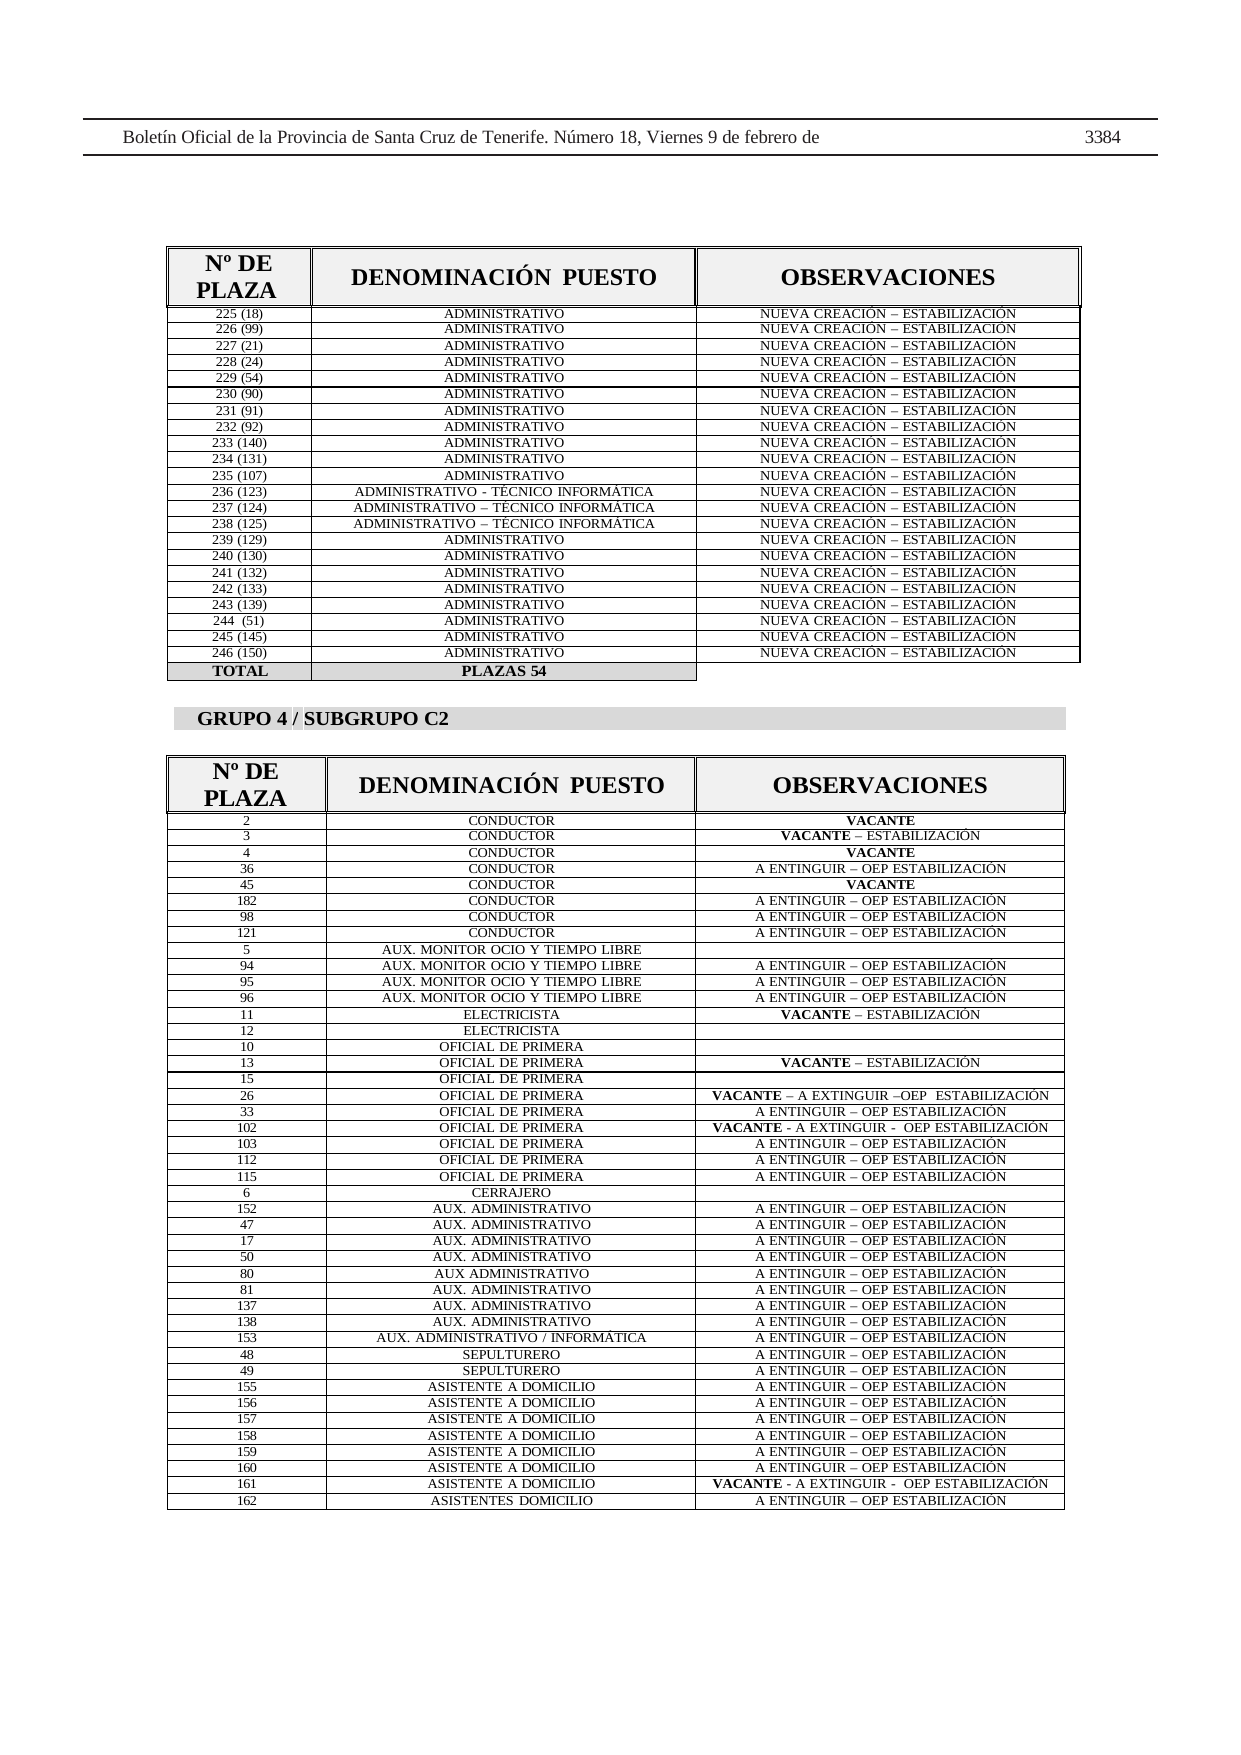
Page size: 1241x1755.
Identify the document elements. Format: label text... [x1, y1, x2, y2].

table_cell ASISTENTES DOMICILIO [327, 1494, 695, 1509]
table_cell 233 (140) [168, 436, 311, 451]
table_cell OFICIAL DE PRIMERA [327, 1154, 695, 1169]
table_cell ELECTRICISTA [327, 1024, 695, 1039]
table_cell 235 (107) [168, 468, 311, 484]
table_cell 245 (145) [168, 631, 311, 646]
table_cell 155 [168, 1380, 326, 1395]
table_cell A ENTINGUIR – OEP ESTABILIZACIÓN [696, 1413, 1064, 1428]
table_cell 241 (132) [168, 566, 311, 581]
table_cell NUEVA CREACIÓN – ESTABILIZACIÓN [697, 355, 1079, 370]
table_cell A ENTINGUIR – OEP ESTABILIZACIÓN [696, 1202, 1064, 1217]
table_cell 153 [168, 1332, 326, 1347]
table_cell ASISTENTE A DOMICILIO [327, 1445, 695, 1460]
table_cell ADMINISTRATIVO [312, 566, 696, 581]
table_cell ASISTENTE A DOMICILIO [327, 1429, 695, 1444]
table_cell A ENTINGUIR – OEP ESTABILIZACIÓN [696, 991, 1064, 1007]
table_cell ADMINISTRATIVO [312, 582, 696, 597]
table_cell ADMINISTRATIVO [312, 388, 696, 402]
table_cell VACANTE – A EXTINGUIR –OEP ESTABILIZACIÓN [696, 1089, 1064, 1104]
table_cell ADMINISTRATIVO [312, 533, 696, 548]
table_cell A ENTINGUIR – OEP ESTABILIZACIÓN [696, 1154, 1064, 1169]
table_cell 80 [168, 1267, 326, 1282]
table_cell 103 [168, 1137, 326, 1152]
table_cell 47 [168, 1218, 326, 1233]
table_cell AUX. ADMINISTRATIVO [327, 1202, 695, 1217]
table_cell 12 [168, 1024, 326, 1039]
table_header OBSERVACIONES [698, 249, 1078, 304]
table_cell 121 [168, 927, 326, 942]
table_cell AUX. MONITOR OCIO Y TIEMPO LIBRE [327, 975, 695, 990]
table_cell ASISTENTE A DOMICILIO [327, 1396, 695, 1412]
table_cell A ENTINGUIR – OEP ESTABILIZACIÓN [696, 1235, 1064, 1249]
table_cell AUX. ADMINISTRATIVO / INFORMÁTICA [327, 1332, 695, 1347]
table_cell NUEVA CREACIÓN – ESTABILIZACIÓN [697, 533, 1079, 548]
table_cell ADMINISTRATIVO [312, 308, 696, 322]
table_cell 5 [168, 943, 326, 958]
table_cell A ENTINGUIR – OEP ESTABILIZACIÓN [696, 1299, 1064, 1314]
table_cell VACANTE - A EXTINGUIR - OEP ESTABILIZACIÓN [696, 1121, 1064, 1136]
table_cell 94 [168, 959, 326, 974]
table_cell OFICIAL DE PRIMERA [327, 1056, 695, 1071]
table_cell A ENTINGUIR – OEP ESTABILIZACIÓN [696, 1283, 1064, 1298]
table_cell 13 [168, 1056, 326, 1071]
table_cell [696, 1040, 1064, 1055]
table_cell VACANTE – ESTABILIZACIÓN [696, 1056, 1064, 1071]
table_cell ELECTRICISTA [327, 1008, 695, 1023]
table_cell 156 [168, 1396, 326, 1412]
table_cell 234 (131) [168, 452, 311, 467]
table_cell 182 [168, 894, 326, 909]
table_cell A ENTINGUIR – OEP ESTABILIZACIÓN [696, 1364, 1064, 1379]
table_cell CONDUCTOR [327, 927, 695, 942]
table_cell 238 (125) [168, 517, 311, 532]
table_cell NUEVA CREACIÓN – ESTABILIZACIÓN [697, 339, 1079, 354]
table_cell ADMINISTRATIVO [312, 550, 696, 565]
table_cell 231 (91) [168, 404, 311, 419]
table_cell ADMINISTRATIVO [312, 436, 696, 451]
table_cell NUEVA CREACIÓN – ESTABILIZACIÓN [697, 323, 1079, 338]
table_cell OFICIAL DE PRIMERA [327, 1040, 695, 1055]
table_cell ADMINISTRATIVO [312, 631, 696, 646]
table_cell [696, 1073, 1064, 1088]
table_cell AUX. ADMINISTRATIVO [327, 1218, 695, 1233]
table_cell NUEVA CREACIÓN – ESTABILIZACIÓN [697, 371, 1079, 386]
table_cell 160 [168, 1461, 326, 1476]
table_cell [696, 943, 1064, 958]
table_cell ADMINISTRATIVO – TÉCNICO INFORMÁTICA [312, 517, 696, 532]
table_cell 157 [168, 1413, 326, 1428]
table_cell 17 [168, 1235, 326, 1249]
table_cell 230 (90) [168, 388, 311, 402]
table_cell 49 [168, 1364, 326, 1379]
table_cell 10 [168, 1040, 326, 1055]
table_cell 26 [168, 1089, 326, 1104]
table_cell NUEVA CREACIÓN – ESTABILIZACIÓN [697, 598, 1079, 613]
table_cell OFICIAL DE PRIMERA [327, 1073, 695, 1088]
table_cell 36 [168, 862, 326, 877]
table_cell AUX. ADMINISTRATIVO [327, 1315, 695, 1331]
table_cell NUEVA CREACIÓN – ESTABILIZACIÓN [697, 420, 1079, 435]
table_cell NUEVA CREACIÓN – ESTABILIZACIÓN [697, 404, 1079, 419]
table_header OBSERVACIONES [697, 758, 1063, 811]
table_cell 225 (18) [168, 308, 311, 322]
table_cell AUX. ADMINISTRATIVO [327, 1251, 695, 1266]
table_cell ADMINISTRATIVO [312, 598, 696, 613]
text GRUPO 4 / SUBGRUPO C2 [174, 707, 1123, 730]
table_cell ADMINISTRATIVO [312, 452, 696, 467]
table_cell NUEVA CREACIÓN – ESTABILIZACIÓN [697, 566, 1079, 581]
table_cell 228 (24) [168, 355, 311, 370]
table_cell PLAZAS 54 [312, 663, 696, 680]
table_cell NUEVA CREACIÓN – ESTABILIZACIÓN [697, 452, 1079, 467]
table_cell A ENTINGUIR – OEP ESTABILIZACIÓN [696, 927, 1064, 942]
table_cell 242 (133) [168, 582, 311, 597]
table_cell AUX. ADMINISTRATIVO [327, 1299, 695, 1314]
table_cell A ENTINGUIR – OEP ESTABILIZACIÓN [696, 975, 1064, 990]
table_cell ADMINISTRATIVO [312, 355, 696, 370]
table_cell CERRAJERO [327, 1186, 695, 1201]
table_cell NUEVA CREACIÓN – ESTABILIZACIÓN [697, 614, 1079, 629]
table_cell A ENTINGUIR – OEP ESTABILIZACIÓN [696, 1461, 1064, 1476]
table_cell NUEVA CREACIÓN – ESTABILIZACIÓN [697, 550, 1079, 565]
table_cell ASISTENTE A DOMICILIO [327, 1380, 695, 1395]
table_cell VACANTE - A EXTINGUIR - OEP ESTABILIZACIÓN [696, 1477, 1064, 1493]
table_cell OFICIAL DE PRIMERA [327, 1121, 695, 1136]
table_cell 246 (150) [168, 647, 311, 662]
table_cell ADMINISTRATIVO - TÉCNICO INFORMÁTICA [312, 485, 696, 500]
table_cell 2 [168, 814, 326, 828]
table_cell ADMINISTRATIVO – TÉCNICO INFORMÁTICA [312, 501, 696, 516]
table_cell 3 [168, 830, 326, 845]
table_cell A ENTINGUIR – OEP ESTABILIZACIÓN [696, 1105, 1064, 1120]
table_cell 239 (129) [168, 533, 311, 548]
table_cell CONDUCTOR [327, 846, 695, 861]
table_cell CONDUCTOR [327, 862, 695, 877]
table_cell SEPULTURERO [327, 1348, 695, 1363]
table_cell NUEVA CREACIÓN – ESTABILIZACIÓN [697, 582, 1079, 597]
table_cell 243 (139) [168, 598, 311, 613]
table_cell OFICIAL DE PRIMERA [327, 1089, 695, 1104]
table_cell NUEVA CREACIÓN – ESTABILIZACIÓN [697, 436, 1079, 451]
table_header DENOMINACIÓN PUESTO [328, 758, 694, 811]
table_header Nº DE PLAZA [169, 758, 325, 811]
table_cell A ENTINGUIR – OEP ESTABILIZACIÓN [696, 862, 1064, 877]
table_cell SEPULTURERO [327, 1364, 695, 1379]
table_cell 158 [168, 1429, 326, 1444]
table_cell 244 (51) [168, 614, 311, 629]
table_cell NUEVA CREACIÓN – ESTABILIZACIÓN [697, 388, 1079, 402]
table_cell 96 [168, 991, 326, 1007]
table_cell NUEVA CREACIÓN – ESTABILIZACIÓN [697, 647, 1079, 662]
table_cell ADMINISTRATIVO [312, 404, 696, 419]
table_cell VACANTE [696, 846, 1064, 861]
table_cell A ENTINGUIR – OEP ESTABILIZACIÓN [696, 1429, 1064, 1444]
table_cell 159 [168, 1445, 326, 1460]
table_cell ADMINISTRATIVO [312, 339, 696, 354]
table_cell 237 (124) [168, 501, 311, 516]
table_header Nº DE PLAZA [169, 249, 310, 304]
table_cell A ENTINGUIR – OEP ESTABILIZACIÓN [696, 1137, 1064, 1152]
table_cell VACANTE [696, 878, 1064, 893]
table_cell A ENTINGUIR – OEP ESTABILIZACIÓN [696, 959, 1064, 974]
table_cell OFICIAL DE PRIMERA [327, 1137, 695, 1152]
table_cell NUEVA CREACIÓN – ESTABILIZACIÓN [697, 468, 1079, 484]
table_cell 4 [168, 846, 326, 861]
table_cell 6 [168, 1186, 326, 1201]
table_cell VACANTE – ESTABILIZACIÓN [696, 830, 1064, 845]
table_cell 161 [168, 1477, 326, 1493]
table_cell 15 [168, 1073, 326, 1088]
table_cell 232 (92) [168, 420, 311, 435]
table_cell AUX. ADMINISTRATIVO [327, 1235, 695, 1249]
table_cell 226 (99) [168, 323, 311, 338]
table_cell ADMINISTRATIVO [312, 468, 696, 484]
table_cell 48 [168, 1348, 326, 1363]
table_cell CONDUCTOR [327, 830, 695, 845]
table_cell A ENTINGUIR – OEP ESTABILIZACIÓN [696, 1315, 1064, 1331]
table_cell ADMINISTRATIVO [312, 647, 696, 662]
table_cell AUX. ADMINISTRATIVO [327, 1283, 695, 1298]
table_cell A ENTINGUIR – OEP ESTABILIZACIÓN [696, 894, 1064, 909]
table_cell AUX. MONITOR OCIO Y TIEMPO LIBRE [327, 959, 695, 974]
table_cell ADMINISTRATIVO [312, 323, 696, 338]
table_cell A ENTINGUIR – OEP ESTABILIZACIÓN [696, 1170, 1064, 1185]
table_cell NUEVA CREACIÓN – ESTABILIZACIÓN [697, 501, 1079, 516]
table_cell NUEVA CREACIÓN – ESTABILIZACIÓN [697, 631, 1079, 646]
table_cell CONDUCTOR [327, 911, 695, 926]
table_cell AUX. MONITOR OCIO Y TIEMPO LIBRE [327, 991, 695, 1007]
table_cell [696, 1024, 1064, 1039]
table_cell [697, 663, 1080, 680]
table_cell ASISTENTE A DOMICILIO [327, 1477, 695, 1493]
table_cell A ENTINGUIR – OEP ESTABILIZACIÓN [696, 1494, 1064, 1509]
table_cell A ENTINGUIR – OEP ESTABILIZACIÓN [696, 911, 1064, 926]
table_cell A ENTINGUIR – OEP ESTABILIZACIÓN [696, 1332, 1064, 1347]
table_cell 236 (123) [168, 485, 311, 500]
table_cell A ENTINGUIR – OEP ESTABILIZACIÓN [696, 1380, 1064, 1395]
table_cell 229 (54) [168, 371, 311, 386]
table_cell A ENTINGUIR – OEP ESTABILIZACIÓN [696, 1445, 1064, 1460]
table_cell A ENTINGUIR – OEP ESTABILIZACIÓN [696, 1396, 1064, 1412]
table_cell AUX. MONITOR OCIO Y TIEMPO LIBRE [327, 943, 695, 958]
table_cell 81 [168, 1283, 326, 1298]
table_cell 95 [168, 975, 326, 990]
table_cell A ENTINGUIR – OEP ESTABILIZACIÓN [696, 1218, 1064, 1233]
table_cell TOTAL [168, 663, 311, 680]
table_cell 137 [168, 1299, 326, 1314]
table_cell 162 [168, 1494, 326, 1509]
table_cell 33 [168, 1105, 326, 1120]
table_cell [696, 1186, 1064, 1201]
table_cell 102 [168, 1121, 326, 1136]
table_cell 152 [168, 1202, 326, 1217]
table_cell 240 (130) [168, 550, 311, 565]
table_cell OFICIAL DE PRIMERA [327, 1170, 695, 1185]
table_cell AUX ADMINISTRATIVO [327, 1267, 695, 1282]
table_cell ADMINISTRATIVO [312, 420, 696, 435]
table_cell NUEVA CREACIÓN – ESTABILIZACIÓN [697, 485, 1079, 500]
table_header DENOMINACIÓN PUESTO [313, 249, 694, 304]
table_cell ADMINISTRATIVO [312, 371, 696, 386]
table_cell 227 (21) [168, 339, 311, 354]
table_cell 98 [168, 911, 326, 926]
table_cell CONDUCTOR [327, 894, 695, 909]
table_cell 115 [168, 1170, 326, 1185]
table_cell CONDUCTOR [327, 878, 695, 893]
table_cell ASISTENTE A DOMICILIO [327, 1413, 695, 1428]
table_cell A ENTINGUIR – OEP ESTABILIZACIÓN [696, 1348, 1064, 1363]
table_cell 138 [168, 1315, 326, 1331]
table_cell ASISTENTE A DOMICILIO [327, 1461, 695, 1476]
table_cell ADMINISTRATIVO [312, 614, 696, 629]
table_cell 50 [168, 1251, 326, 1266]
table_cell 112 [168, 1154, 326, 1169]
table_cell A ENTINGUIR – OEP ESTABILIZACIÓN [696, 1267, 1064, 1282]
table_cell NUEVA CREACIÓN – ESTABILIZACIÓN [697, 517, 1079, 532]
table_cell A ENTINGUIR – OEP ESTABILIZACIÓN [696, 1251, 1064, 1266]
table_cell NUEVA CREACIÓN – ESTABILIZACIÓN [697, 308, 1079, 322]
table_cell OFICIAL DE PRIMERA [327, 1105, 695, 1120]
table_cell CONDUCTOR [327, 814, 695, 828]
table_cell VACANTE [696, 814, 1064, 828]
table_cell 11 [168, 1008, 326, 1023]
table_cell VACANTE – ESTABILIZACIÓN [696, 1008, 1064, 1023]
table_cell 45 [168, 878, 326, 893]
